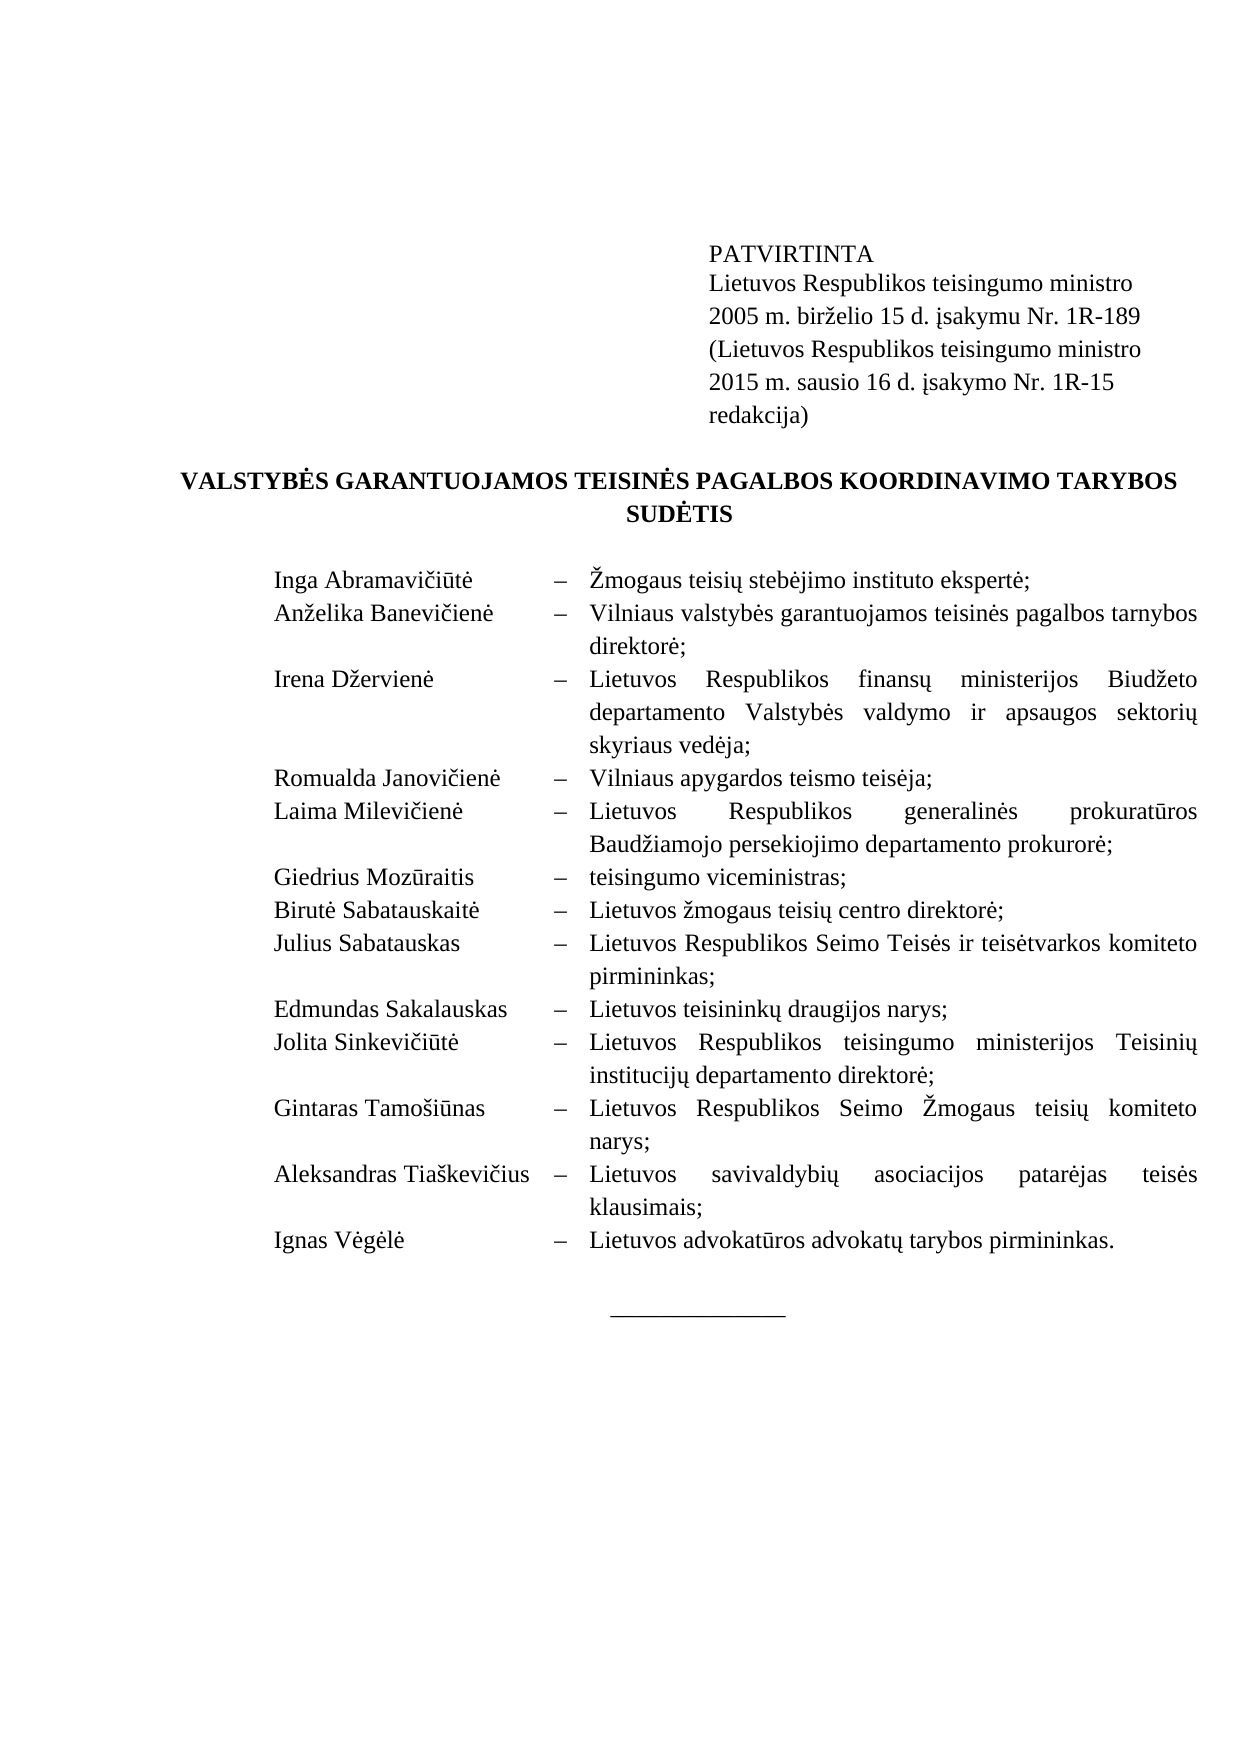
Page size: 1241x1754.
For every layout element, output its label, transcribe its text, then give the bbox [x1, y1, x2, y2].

table_cell Lietuvos advokatūros advokatų tarybos pirmininkas. [578, 1225, 1209, 1258]
table_cell – [543, 664, 578, 763]
table_cell Irena Džervienė [262, 664, 543, 763]
table_cell Lietuvos žmogaus teisių centro direktorė; [578, 895, 1209, 928]
table_cell Giedrius Mozūraitis [262, 862, 543, 895]
table_cell – [543, 1225, 578, 1258]
text ______________ [215, 1291, 1181, 1320]
table_cell Lietuvos Respublikos Seimo Teisės ir teisėtvarkos komiteto pirmininkas; [578, 928, 1209, 994]
table_cell Edmundas Sakalauskas [262, 994, 543, 1027]
table_cell Birutė Sabatauskaitė [262, 895, 543, 928]
table_cell Vilniaus valstybės garantuojamos teisinės pagalbos tarnybos direktorė; [578, 598, 1209, 664]
table_cell – [543, 1027, 578, 1093]
table_cell Lietuvos Respublikos Seimo Žmogaus teisių komiteto narys; [578, 1093, 1209, 1159]
table_cell Aleksandras Tiaškevičius [262, 1159, 543, 1225]
table_cell – [543, 598, 578, 664]
table_cell Gintaras Tamošiūnas [262, 1093, 543, 1159]
table_cell – [543, 862, 578, 895]
text Lietuvos Respublikos teisingumo ministro [709, 268, 1181, 296]
table_cell – [543, 796, 578, 862]
table_cell Lietuvos teisininkų draugijos narys; [578, 994, 1209, 1027]
table_cell teisingumo viceministras; [578, 862, 1209, 895]
table_cell – [543, 1093, 578, 1159]
table_header – [543, 565, 578, 598]
table_cell Jolita Sinkevičiūtė [262, 1027, 543, 1093]
table_cell Lietuvos Respublikos finansų ministerijos Biudžeto departamento Valstybės valdymo ir apsaugos sektorių skyriaus vedėja; [578, 664, 1209, 763]
text VALSTYBĖS GARANTUOJAMOS TEISINĖS PAGALBOS KOORDINAVIMO TARYBOS SUDĖTIS [177, 466, 1181, 528]
table_cell – [543, 895, 578, 928]
table_cell Lietuvos Respublikos teisingumo ministerijos Teisinių institucijų departamento direktorė; [578, 1027, 1209, 1093]
table_cell Romualda Janovičienė [262, 763, 543, 796]
table_cell – [543, 763, 578, 796]
text PATVIRTINTA [694, 239, 1181, 268]
text 2015 m. sausio 16 d. įsakymo Nr. 1R-15 [709, 367, 1181, 396]
table_header Žmogaus teisių stebėjimo instituto ekspertė; [578, 565, 1209, 598]
table_cell – [543, 1159, 578, 1225]
table_header Inga Abramavičiūtė [262, 565, 543, 598]
table_cell Laima Milevičienė [262, 796, 543, 862]
table_cell – [543, 928, 578, 994]
table_cell Lietuvos Respublikos generalinės prokuratūros Baudžiamojo persekiojimo departamento prokurorė; [578, 796, 1209, 862]
text redakcija) [709, 400, 1181, 428]
table_cell Ignas Vėgėlė [262, 1225, 543, 1258]
text (Lietuvos Respublikos teisingumo ministro [709, 334, 1181, 362]
table_cell – [543, 994, 578, 1027]
table_cell Vilniaus apygardos teismo teisėja; [578, 763, 1209, 796]
table_cell Lietuvos savivaldybių asociacijos patarėjas teisės klausimais; [578, 1159, 1209, 1225]
table_cell Julius Sabatauskas [262, 928, 543, 994]
text 2005 m. birželio 15 d. įsakymu Nr. 1R-189 [709, 301, 1181, 329]
table_cell Anželika Banevičienė [262, 598, 543, 664]
